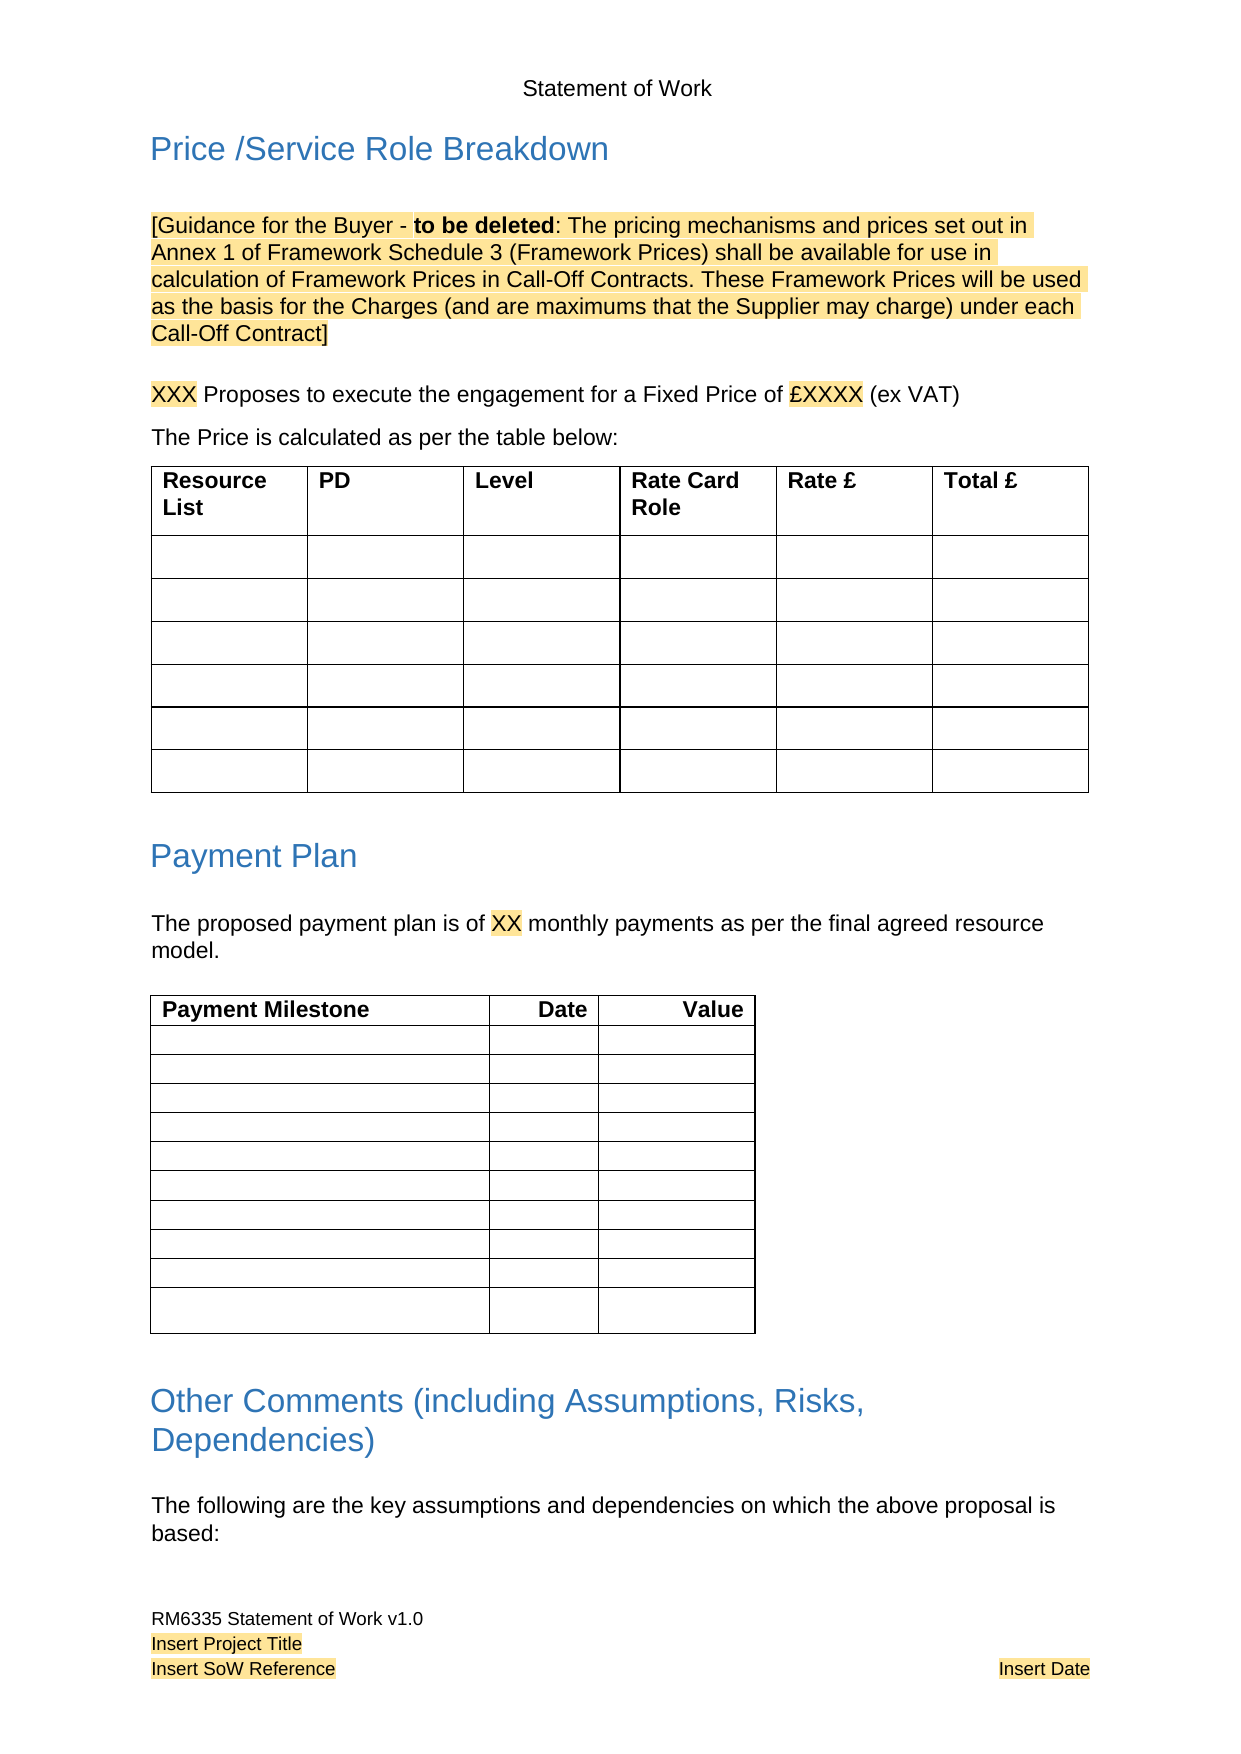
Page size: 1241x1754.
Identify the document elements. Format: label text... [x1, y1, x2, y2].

table_header Resource List [152, 467, 307, 535]
table_cell [151, 1171, 489, 1199]
table_cell [933, 750, 1088, 792]
table_cell [933, 665, 1088, 706]
table_cell [151, 1084, 489, 1112]
table_cell [308, 750, 463, 792]
table_cell [490, 1259, 598, 1287]
table_cell [599, 1171, 754, 1199]
text The Price is calculated as per the table below: [151, 423, 1090, 450]
table_cell [777, 665, 932, 706]
table_cell [308, 665, 463, 706]
table_cell [933, 536, 1088, 578]
table_cell [599, 1142, 754, 1170]
table_cell [151, 1201, 489, 1229]
table_cell [490, 1230, 598, 1258]
table_cell [464, 750, 619, 792]
table_cell [490, 1171, 598, 1199]
table_cell [152, 708, 307, 749]
table_cell [777, 579, 932, 621]
table_cell [151, 1259, 489, 1287]
table_header Payment Milestone [151, 996, 489, 1024]
table_cell [308, 579, 463, 621]
table_cell [599, 1055, 754, 1083]
table_cell [464, 579, 619, 621]
table_cell [308, 622, 463, 664]
table_cell [599, 1201, 754, 1229]
table_header Rate £ [777, 467, 932, 535]
table_cell [621, 536, 776, 578]
table_cell [151, 1230, 489, 1258]
table_cell [490, 1084, 598, 1112]
subtitle Payment Plan [150, 836, 1090, 874]
table_cell [464, 708, 619, 749]
table_cell [490, 1113, 598, 1141]
table_header Value [599, 996, 754, 1024]
subtitle Price /Service Role Breakdown [150, 129, 1090, 207]
table_cell [599, 1113, 754, 1141]
table_cell [151, 1026, 489, 1054]
text The proposed payment plan is of XX monthly payments as per the final agreed resource model. [151, 910, 1090, 992]
table_cell [933, 708, 1088, 749]
table_cell [151, 1113, 489, 1141]
table_cell [464, 622, 619, 664]
table_cell [152, 665, 307, 706]
table_cell [490, 1142, 598, 1170]
table_cell [599, 1288, 754, 1333]
table_header Total £ [933, 467, 1088, 535]
table_cell [308, 708, 463, 749]
text [Guidance for the Buyer - to be deleted: The pricing mechanisms and prices set out in Annex 1 of Framework Schedule 3 (Framework Prices) shall be available for use in calculation of Framework Prices in Call-Off Contracts. These Framework Prices will be used as the basis for the Charges (and are maximums that the Supplier may charge) under each Call-Off Contract] [151, 212, 1090, 346]
table_cell [621, 622, 776, 664]
table_cell [152, 579, 307, 621]
table_cell [599, 1259, 754, 1287]
table_cell [490, 1288, 598, 1333]
table_cell [490, 1055, 598, 1083]
text The following are the key assumptions and dependencies on which the above proposal is based: [151, 1492, 1090, 1546]
table_cell [464, 665, 619, 706]
table_cell [308, 536, 463, 578]
table_cell [490, 1026, 598, 1054]
subtitle Other Comments (including Assumptions, Risks, Dependencies) [150, 1381, 1090, 1459]
table_cell [777, 750, 932, 792]
table_header Rate Card Role [621, 467, 776, 535]
table_cell [152, 750, 307, 792]
table_cell [777, 708, 932, 749]
table_cell [621, 750, 776, 792]
table_header Date [490, 996, 598, 1024]
table_cell [933, 579, 1088, 621]
table_cell [151, 1055, 489, 1083]
text XXX Proposes to execute the engagement for a Fixed Price of £XXXX (ex VAT) [151, 381, 1090, 407]
table_cell [777, 536, 932, 578]
table_cell [152, 622, 307, 664]
table_cell [599, 1084, 754, 1112]
table_cell [621, 579, 776, 621]
table_cell [151, 1142, 489, 1170]
table_cell [464, 536, 619, 578]
table_cell [152, 536, 307, 578]
table_cell [490, 1201, 598, 1229]
table_header PD [308, 467, 463, 535]
table_cell [933, 622, 1088, 664]
table_cell [599, 1230, 754, 1258]
table_cell [599, 1026, 754, 1054]
table_cell [621, 665, 776, 706]
table_header Level [464, 467, 619, 535]
table_cell [777, 622, 932, 664]
table_cell [151, 1288, 489, 1333]
table_cell [621, 708, 776, 749]
